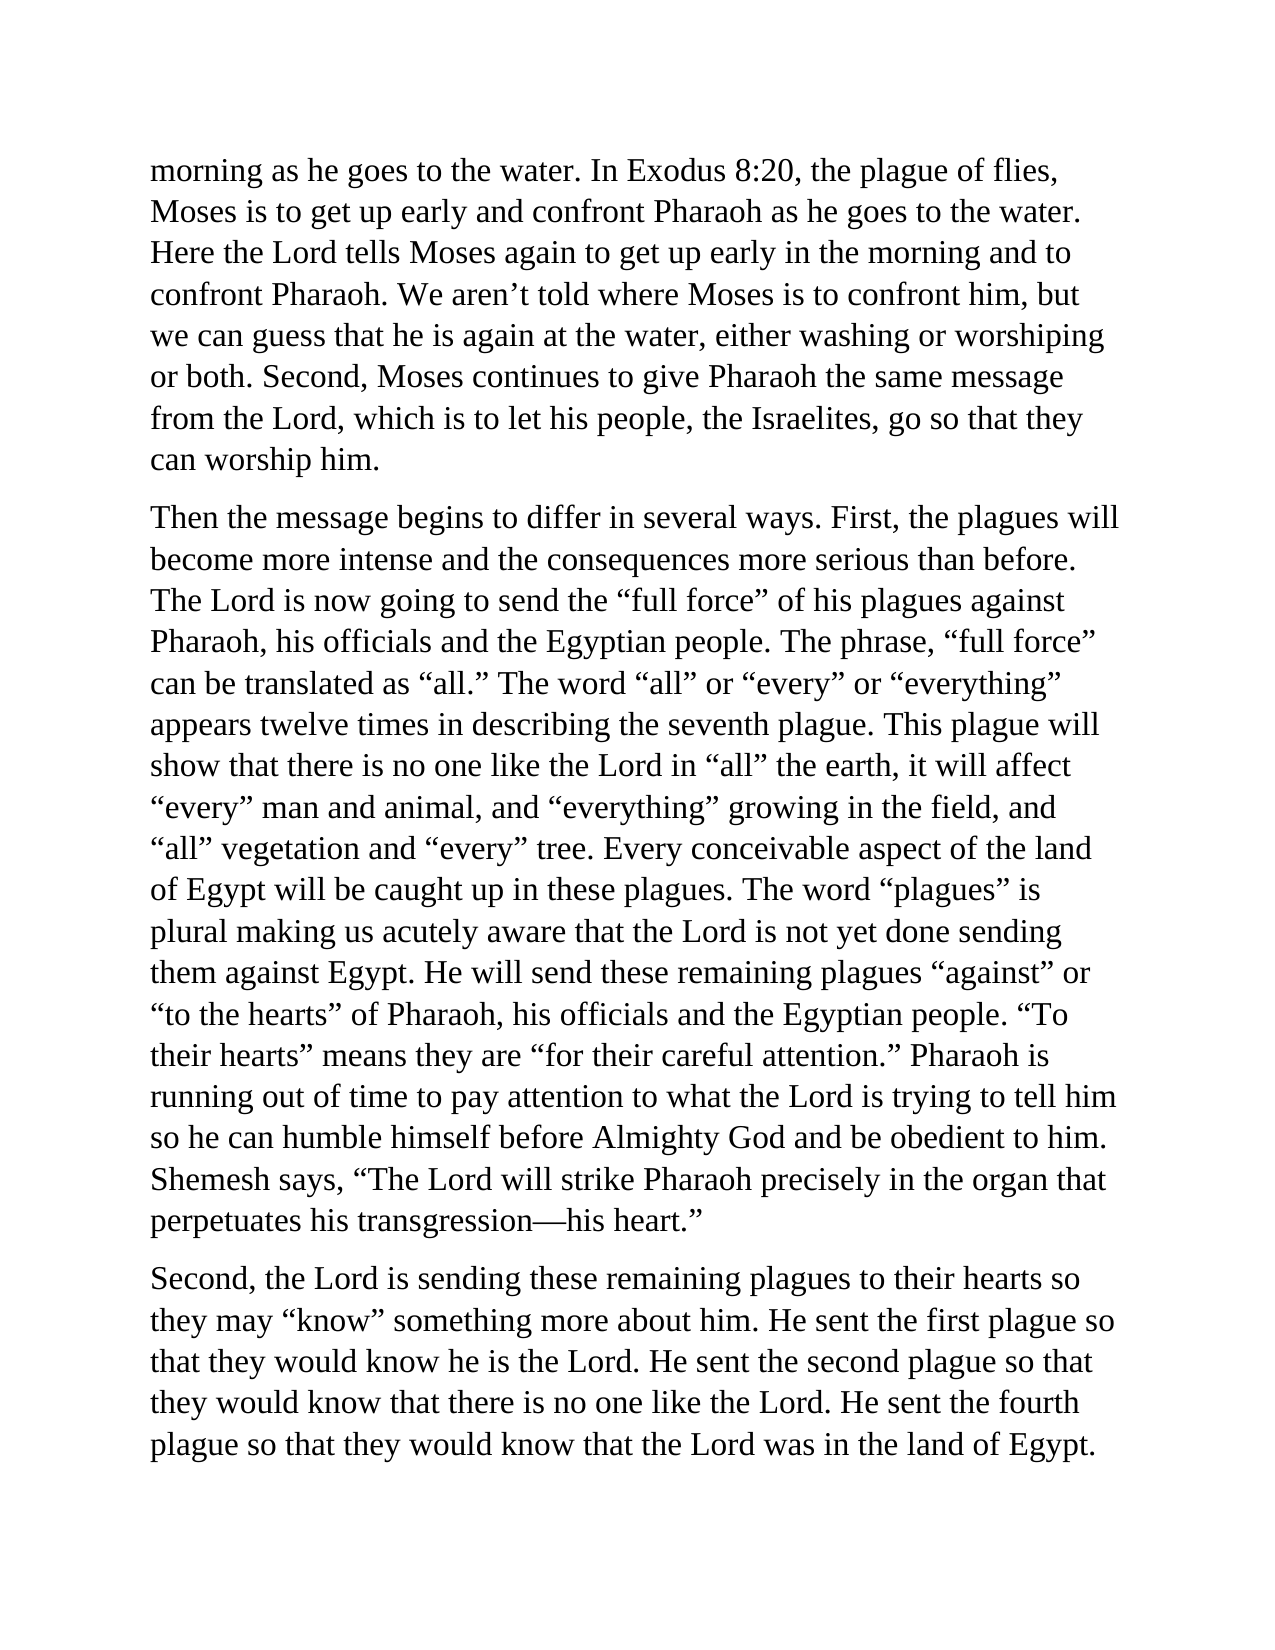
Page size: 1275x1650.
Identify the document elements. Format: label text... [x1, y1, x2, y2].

text Then the message begins to differ in several ways. First, the plagues will become more intense and the consequences more serious than before. The Lord is now going to send the “full force” of his plagues against Pharaoh, his officials and the Egyptian people. The phrase, “full force” can be translated as “all.” The word “all” or “every” or “everything” appears twelve times in describing the seventh plague. This plague will show that there is no one like the Lord in “all” the earth, it will affect “every” man and animal, and “everything” growing in the field, and “all” vegetation and “every” tree. Every conceivable aspect of the land of Egypt will be caught up in these plagues. The word “plagues” is plural making us acutely aware that the Lord is not yet done sending them against Egypt. He will send these remaining plagues “against” or “to the hearts” of Pharaoh, his officials and the Egyptian people. “To their hearts” means they are “for their careful attention.” Pharaoh is running out of time to pay attention to what the Lord is trying to tell him so he can humble himself before Almighty God and be obedient to him. Shemesh says, “The Lord will strike Pharaoh precisely in the organ that perpetuates his transgression—his heart.” [150, 497, 1125, 1239]
text Second, the Lord is sending these remaining plagues to their hearts so they may “know” something more about him. He sent the first plague so that they would know he is the Lord. He sent the second plague so that they would know that there is no one like the Lord. He sent the fourth plague so that they would know that the Lord was in the land of Egypt. [150, 1258, 1125, 1462]
text morning as he goes to the water. In Exodus 8:20, the plague of flies, Moses is to get up early and confront Pharaoh as he goes to the water. Here the Lord tells Moses again to get up early in the morning and to confront Pharaoh. We aren’t told where Moses is to confront him, but we can guess that he is again at the water, either washing or worshiping or both. Second, Moses continues to give Pharaoh the same message from the Lord, which is to let his people, the Israelites, go so that they can worship him. [150, 150, 1125, 478]
